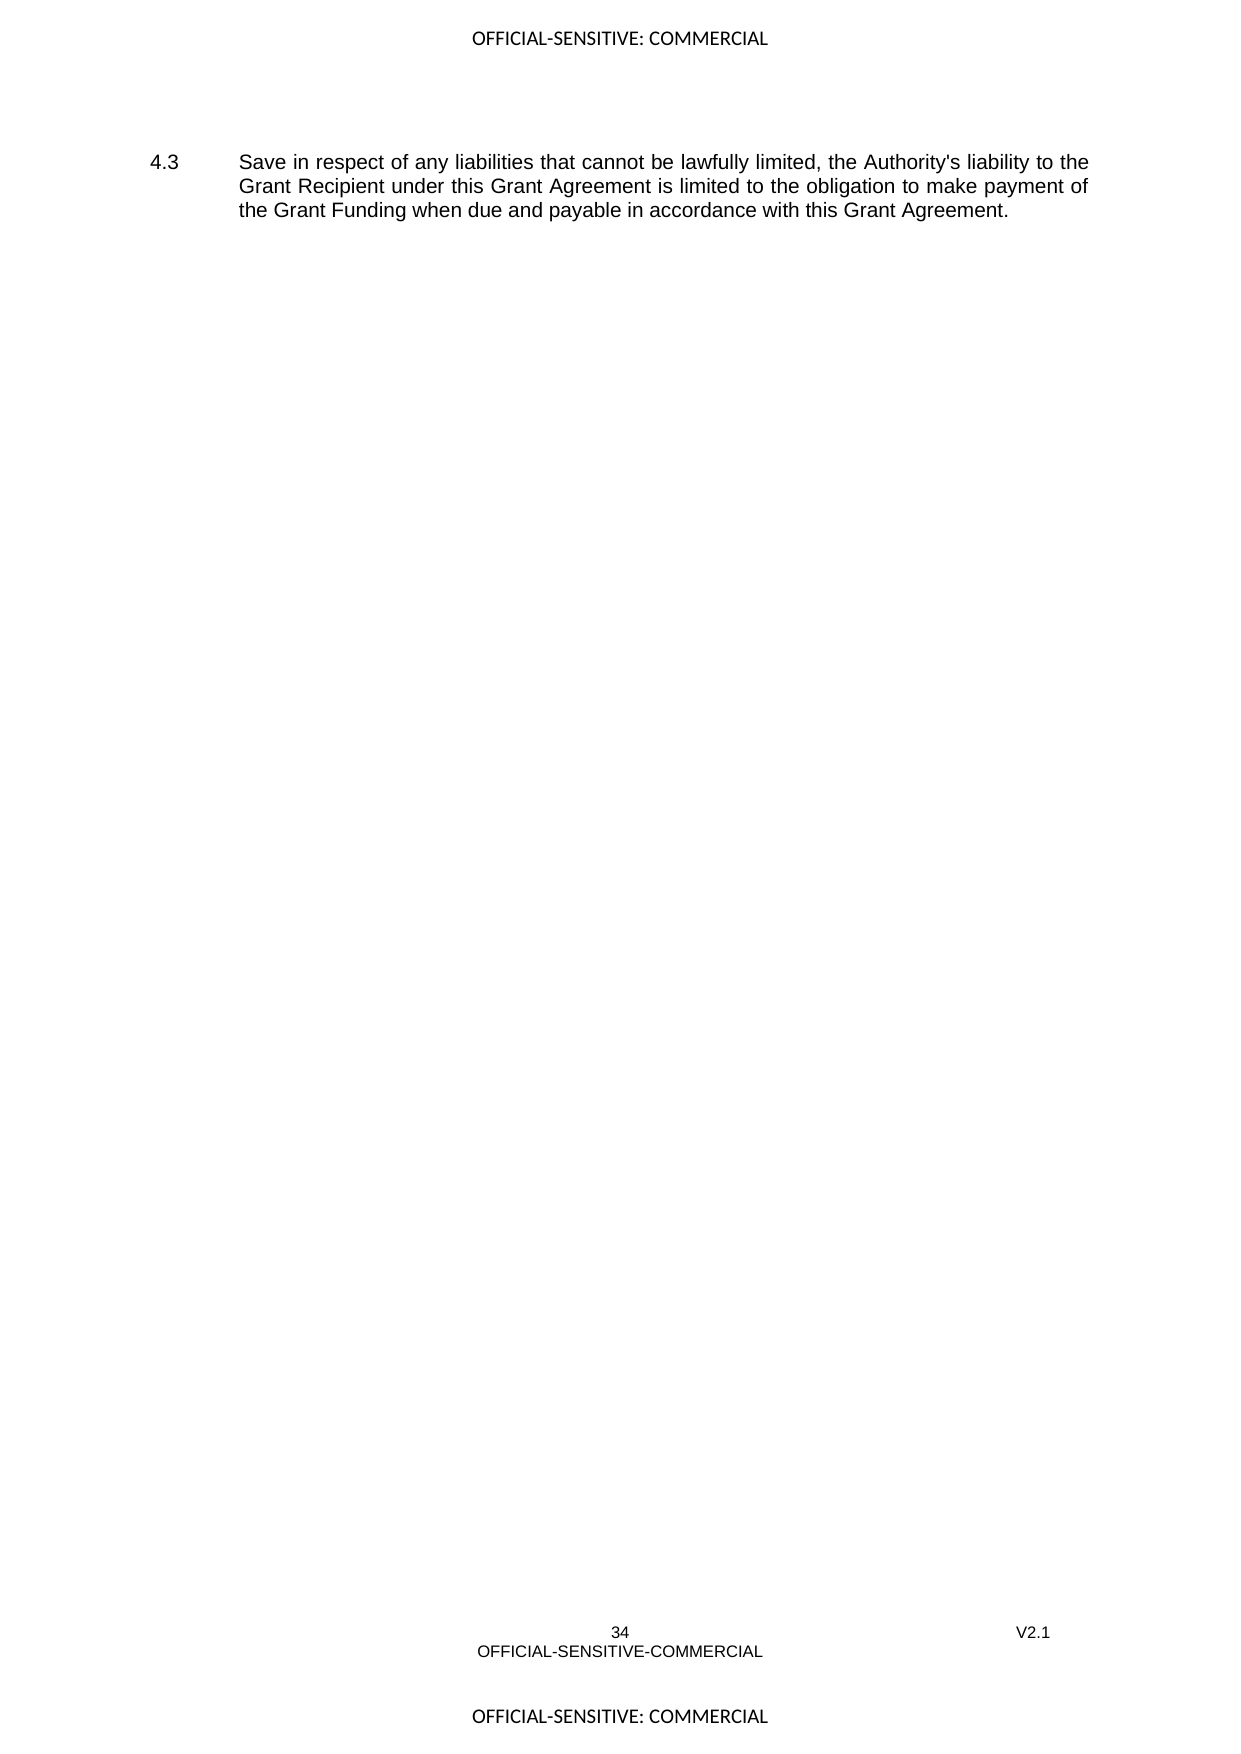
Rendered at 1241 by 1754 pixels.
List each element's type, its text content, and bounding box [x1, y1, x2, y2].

list Save in respect of any liabilities that cannot be lawfully limited, the Authority's liability to the Grant Recipient under this Grant Agreement is limited to the obligation to make payment of the Grant Funding when due and payable in accordance with this Grant Agreement. [150, 150, 1090, 222]
